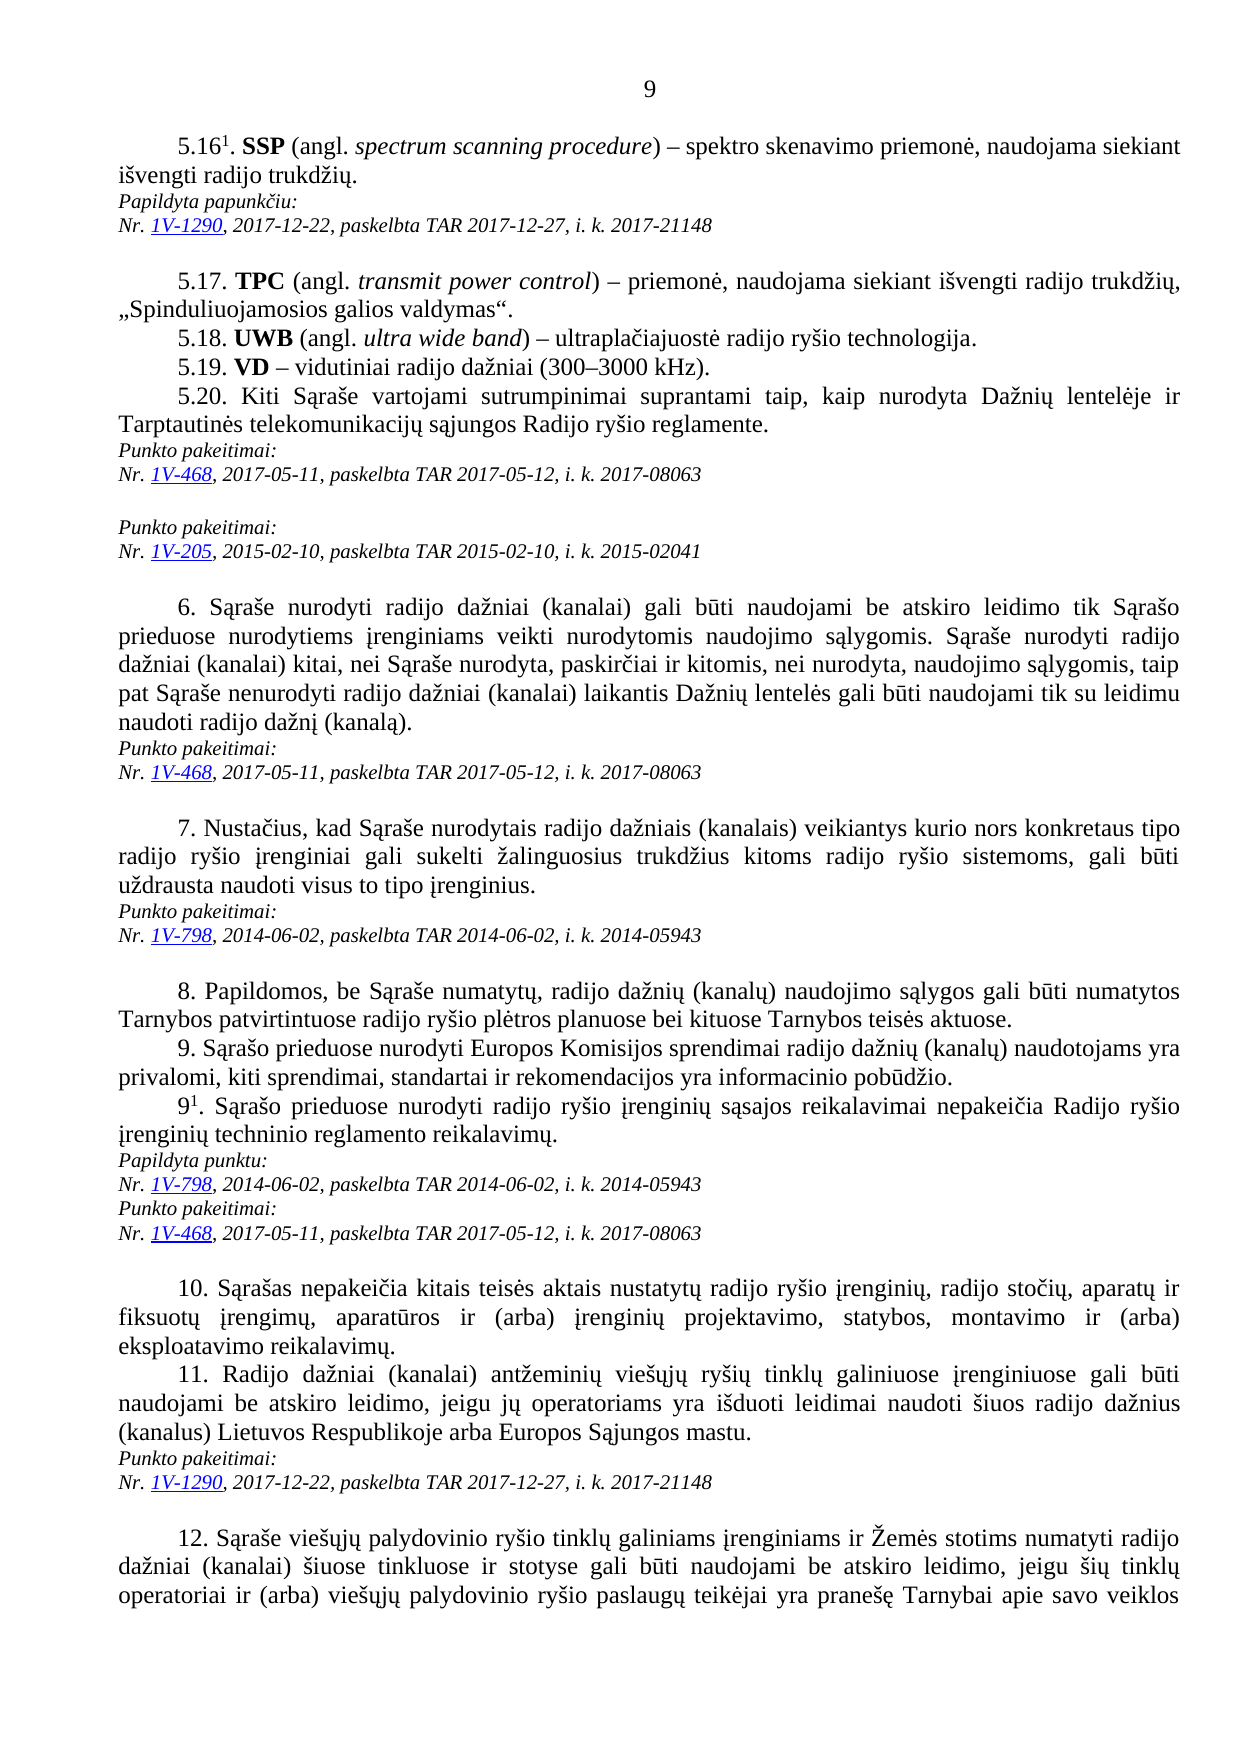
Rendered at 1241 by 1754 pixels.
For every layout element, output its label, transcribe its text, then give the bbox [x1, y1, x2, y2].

text Punkto pakeitimai: [118, 736, 1181, 760]
text Nr. 1V-205, 2015-02-10, paskelbta TAR 2015-02-10, i. k. 2015-02041 [118, 539, 1181, 563]
text Nr. 1V-1290, 2017-12-22, paskelbta TAR 2017-12-27, i. k. 2017-21148 [118, 1470, 1181, 1494]
text 10. Sąrašas nepakeičia kitais teisės aktais nustatytų radijo ryšio įrenginių, radijo stočių, aparatų ir fiksuotų įrengimų, aparatūros ir (arba) įrenginių projektavimo, statybos, montavimo ir (arba) eksploatavimo reikalavimų. [118, 1273, 1181, 1359]
text 91. Sąrašo prieduose nurodyti radijo ryšio įrenginių sąsajos reikalavimai nepakeičia Radijo ryšio įrenginių techninio reglamento reikalavimų. [118, 1091, 1181, 1148]
text Punkto pakeitimai: [118, 1196, 1181, 1220]
text 5.161. SSP (angl. spectrum scanning procedure) – spektro skenavimo priemonė, naudojama siekiant išvengti radijo trukdžių. [118, 131, 1181, 189]
text Papildyta punktu: [118, 1148, 1181, 1172]
text Papildyta papunkčiu: [118, 189, 1181, 213]
text 5.17. TPC (angl. transmit power control) – priemonė, naudojama siekiant išvengti radijo trukdžių, „Spinduliuojamosios galios valdymas“. [118, 266, 1181, 323]
text 8. Papildomos, be Sąraše numatytų, radijo dažnių (kanalų) naudojimo sąlygos gali būti numatytos Tarnybos patvirtintuose radijo ryšio plėtros planuose bei kituose Tarnybos teisės aktuose. [118, 976, 1181, 1033]
text 5.18. UWB (angl. ultra wide band) – ultraplačiajuostė radijo ryšio technologija. [118, 323, 1181, 352]
text 6. Sąraše nurodyti radijo dažniai (kanalai) gali būti naudojami be atskiro leidimo tik Sąrašo prieduose nurodytiems įrenginiams veikti nurodytomis naudojimo sąlygomis. Sąraše nurodyti radijo dažniai (kanalai) kitai, nei Sąraše nurodyta, paskirčiai ir kitomis, nei nurodyta, naudojimo sąlygomis, taip pat Sąraše nenurodyti radijo dažniai (kanalai) laikantis Dažnių lentelės gali būti naudojami tik su leidimu naudoti radijo dažnį (kanalą). [118, 592, 1181, 736]
text Punkto pakeitimai: [118, 515, 1181, 539]
text Punkto pakeitimai: [118, 899, 1181, 923]
text Nr. 1V-798, 2014-06-02, paskelbta TAR 2014-06-02, i. k. 2014-05943 [118, 923, 1181, 947]
text Nr. 1V-798, 2014-06-02, paskelbta TAR 2014-06-02, i. k. 2014-05943 [118, 1172, 1181, 1196]
text 7. Nustačius, kad Sąraše nurodytais radijo dažniais (kanalais) veikiantys kurio nors konkretaus tipo radijo ryšio įrenginiai gali sukelti žalinguosius trukdžius kitoms radijo ryšio sistemoms, gali būti uždrausta naudoti visus to tipo įrenginius. [118, 813, 1181, 899]
text 5.19. VD – vidutiniai radijo dažniai (300–3000 kHz). [118, 352, 1181, 381]
text Nr. 1V-468, 2017-05-11, paskelbta TAR 2017-05-12, i. k. 2017-08063 [118, 760, 1181, 784]
text Punkto pakeitimai: [118, 438, 1181, 462]
text Punkto pakeitimai: [118, 1446, 1181, 1470]
text 11. Radijo dažniai (kanalai) antžeminių viešųjų ryšių tinklų galiniuose įrenginiuose gali būti naudojami be atskiro leidimo, jeigu jų operatoriams yra išduoti leidimai naudoti šiuos radijo dažnius (kanalus) Lietuvos Respublikoje arba Europos Sąjungos mastu. [118, 1359, 1181, 1446]
text Nr. 1V-1290, 2017-12-22, paskelbta TAR 2017-12-27, i. k. 2017-21148 [118, 213, 1181, 237]
text 5.20. Kiti Sąraše vartojami sutrumpinimai suprantami taip, kaip nurodyta Dažnių lentelėje ir Tarptautinės telekomunikacijų sąjungos Radijo ryšio reglamente. [118, 381, 1181, 438]
text Nr. 1V-468, 2017-05-11, paskelbta TAR 2017-05-12, i. k. 2017-08063 [118, 1220, 1181, 1244]
text 9. Sąrašo prieduose nurodyti Europos Komisijos sprendimai radijo dažnių (kanalų) naudotojams yra privalomi, kiti sprendimai, standartai ir rekomendacijos yra informacinio pobūdžio. [118, 1033, 1181, 1091]
text Nr. 1V-468, 2017-05-11, paskelbta TAR 2017-05-12, i. k. 2017-08063 [118, 462, 1181, 486]
text 12. Sąraše viešųjų palydovinio ryšio tinklų galiniams įrenginiams ir Žemės stotims numatyti radijo dažniai (kanalai) šiuose tinkluose ir stotyse gali būti naudojami be atskiro leidimo, jeigu šių tinklų operatoriai ir (arba) viešųjų palydovinio ryšio paslaugų teikėjai yra pranešę Tarnybai apie savo veiklos [118, 1523, 1181, 1609]
